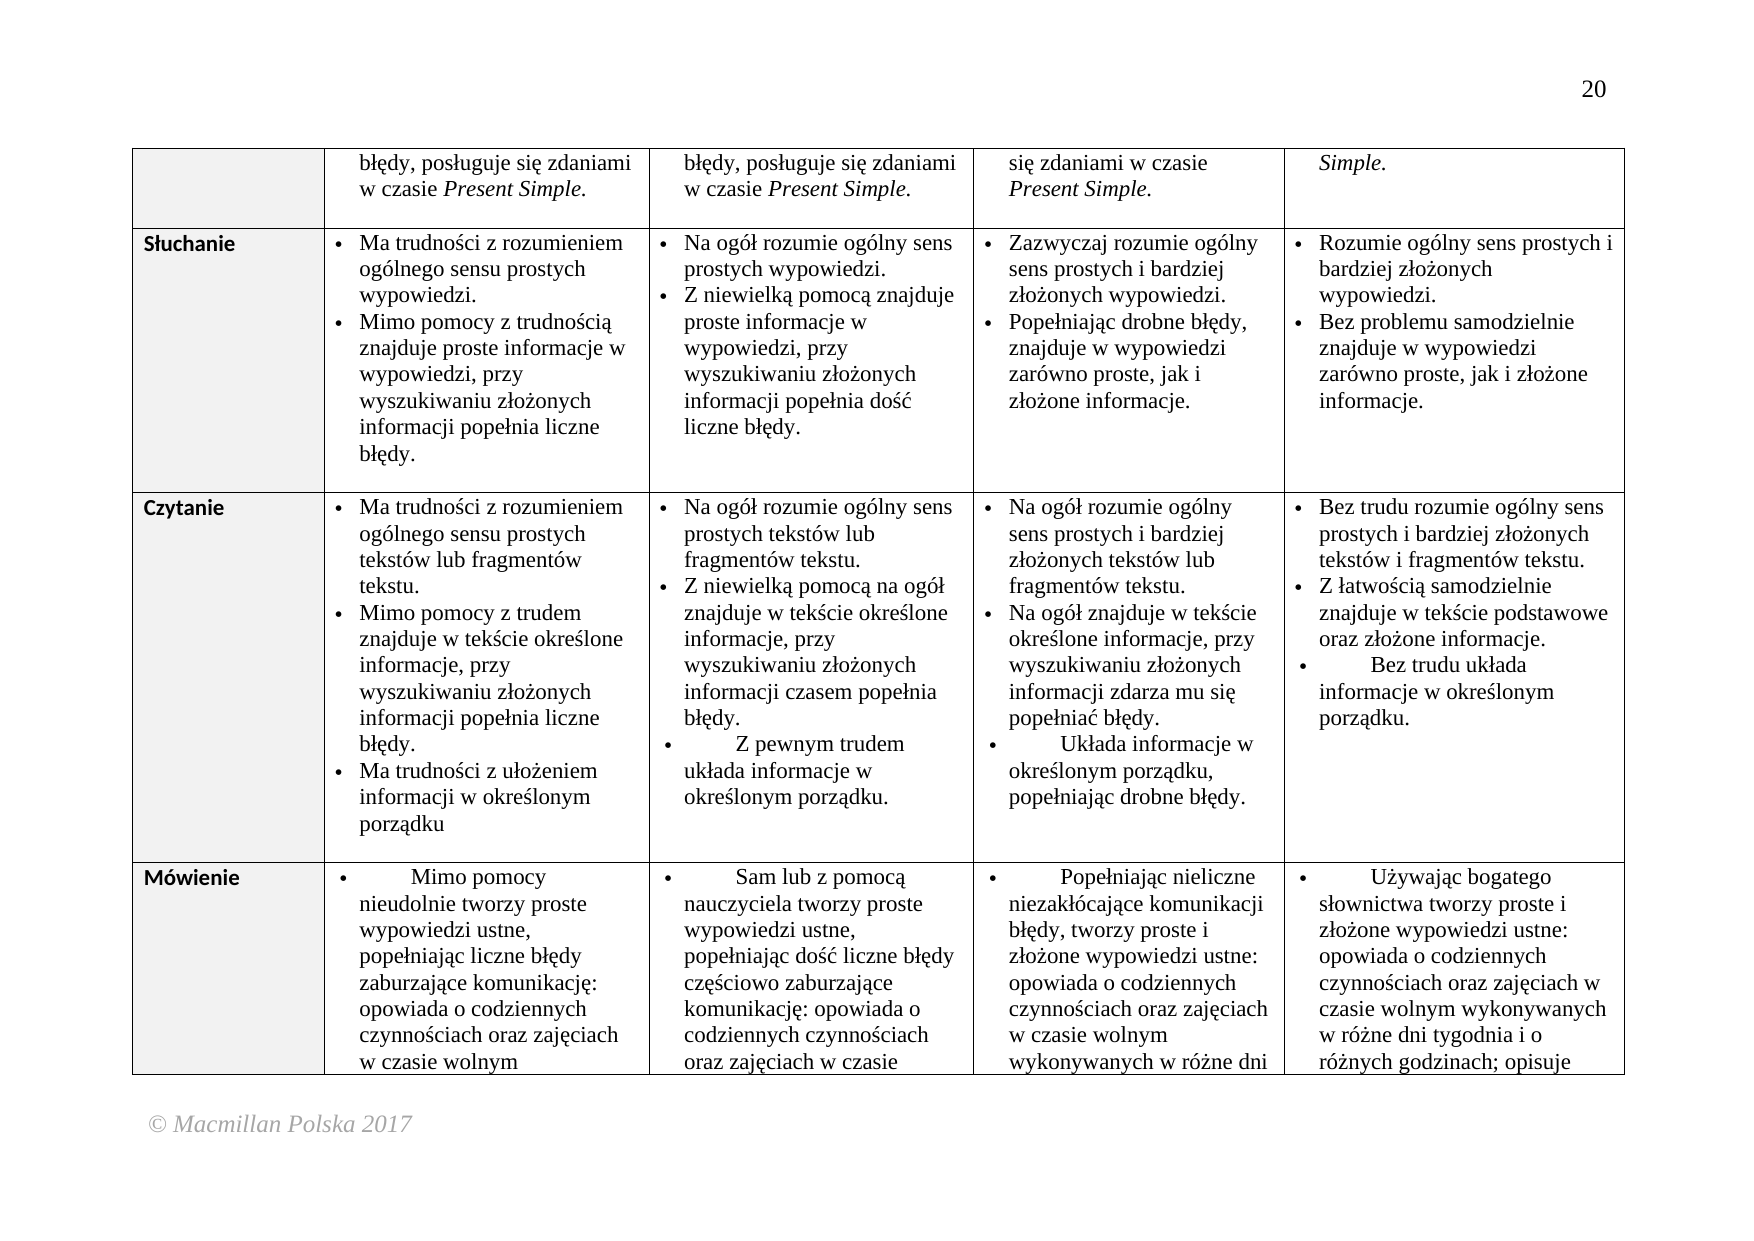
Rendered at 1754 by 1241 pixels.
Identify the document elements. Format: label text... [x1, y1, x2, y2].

table_cell Ma trudności z rozumieniem ogólnego sensu prostych wypowiedzi. Mimo pomocy z trudnością znajduje proste informacje w wypowiedzi, przy wyszukiwaniu złożonych informacji popełnia liczne błędy. [325, 229, 649, 492]
table_cell Czytanie [133, 493, 324, 862]
table_header [133, 149, 324, 228]
table_cell Bez trudu rozumie ogólny sens prostych i bardziej złożonych tekstów i fragmentów tekstu. Z łatwością samodzielnie znajduje w tekście podstawowe oraz złożone informacje. Bez trudu układa informacje w określonym porządku. [1285, 493, 1624, 862]
table_cell Rozumie ogólny sens prostych i bardziej złożonych wypowiedzi. Bez problemu samodzielnie znajduje w wypowiedzi zarówno proste, jak i złożone informacje. [1285, 229, 1624, 492]
table_cell Ma trudności z rozumieniem ogólnego sensu prostych tekstów lub fragmentów tekstu. Mimo pomocy z trudem znajduje w tekście określone informacje, przy wyszukiwaniu złożonych informacji popełnia liczne błędy. Ma trudności z ułożeniem informacji w określonym porządku [325, 493, 649, 862]
table_header Zna i podaje większość wymaganych nazw dyscyplin sportowych, form spędzania czasu wolnego oraz codziennych czynności. Zna i nazywa pory dnia oraz podaje godziny, popełniając nieliczne błędy. Zna zasady tworzenia zdań twierdzących, przeczących i pytających oraz krótkich odpowiedzi w czasie Present Simple. Na ogół poprawnie tworzy zdania i posługuje się zdaniami w czasie Present Simple. [974, 149, 1284, 228]
table_cell Na ogół rozumie ogólny sens prostych i bardziej złożonych tekstów lub fragmentów tekstu. Na ogół znajduje w tekście określone informacje, przy wyszukiwaniu złożonych informacji zdarza mu się popełniać błędy. Układa informacje w określonym porządku, popełniając drobne błędy. [974, 493, 1284, 862]
table_cell Sam lub z pomocą nauczyciela tworzy proste wypowiedzi ustne, popełniając dość liczne błędy częściowo zaburzające komunikację: opowiada o codziennych czynnościach oraz zajęciach w czasie [650, 863, 973, 1074]
table_header Słabo zna i z trudem podaje wymagane nazwy dyscyplin sportowych, form spędzania czasu wolnego oraz codziennych czynności; popełnia liczne błędy. Słabo zna i z trudem nazywa pory dnia oraz podaje godziny, popełniając dość liczne błędy. Słabo zna zasady tworzenia zdań twierdzących, przeczących i pytających oraz krótkich odpowiedzi w czasie Present Simple. Popełniając liczne błędy, posługuje się zdaniami w czasie Present Simple. [325, 149, 649, 228]
table_cell Zazwyczaj rozumie ogólny sens prostych i bardziej złożonych wypowiedzi. Popełniając drobne błędy, znajduje w wypowiedzi zarówno proste, jak i złożone informacje. [974, 229, 1284, 492]
table_cell Słuchanie [133, 229, 324, 492]
table_cell Mówienie [133, 863, 324, 1074]
table_cell Na ogół rozumie ogólny sens prostych tekstów lub fragmentów tekstu. Z niewielką pomocą na ogół znajduje w tekście określone informacje, przy wyszukiwaniu złożonych informacji czasem popełnia błędy. Z pewnym trudem układa informacje w określonym porządku. [650, 493, 973, 862]
table_cell Używając bogatego słownictwa tworzy proste i złożone wypowiedzi ustne: opowiada o codziennych czynnościach oraz zajęciach w czasie wolnym wykonywanych w różne dni tygodnia i o różnych godzinach; opisuje [1285, 863, 1624, 1074]
table_header Simple. [1285, 149, 1624, 228]
table_cell Popełniając nieliczne niezakłócające komunikacji błędy, tworzy proste i złożone wypowiedzi ustne: opowiada o codziennych czynnościach oraz zajęciach w czasie wolnym wykonywanych w różne dni [974, 863, 1284, 1074]
table_cell Mimo pomocy nieudolnie tworzy proste wypowiedzi ustne, popełniając liczne błędy zaburzające komunikację: opowiada o codziennych czynnościach oraz zajęciach w czasie wolnym [325, 863, 649, 1074]
table_header Częściowo zna i podaje wymagane nazwy dyscyplin sportowych, form spędzania czasu wolnego oraz codziennych czynności; czasem popełnia błędy. Częściowo zna i nazywa pory dnia oraz podaje godziny, popełniając dość liczne błędy. Częściowo zna zasady tworzenia zdań twierdzących, przeczących i pytających oraz krótkich odpowiedzi w czasie Present Simple. Popełniając dość liczne błędy, posługuje się zdaniami w czasie Present Simple. [650, 149, 973, 228]
table_cell Na ogół rozumie ogólny sens prostych wypowiedzi. Z niewielką pomocą znajduje proste informacje w wypowiedzi, przy wyszukiwaniu złożonych informacji popełnia dość liczne błędy. [650, 229, 973, 492]
